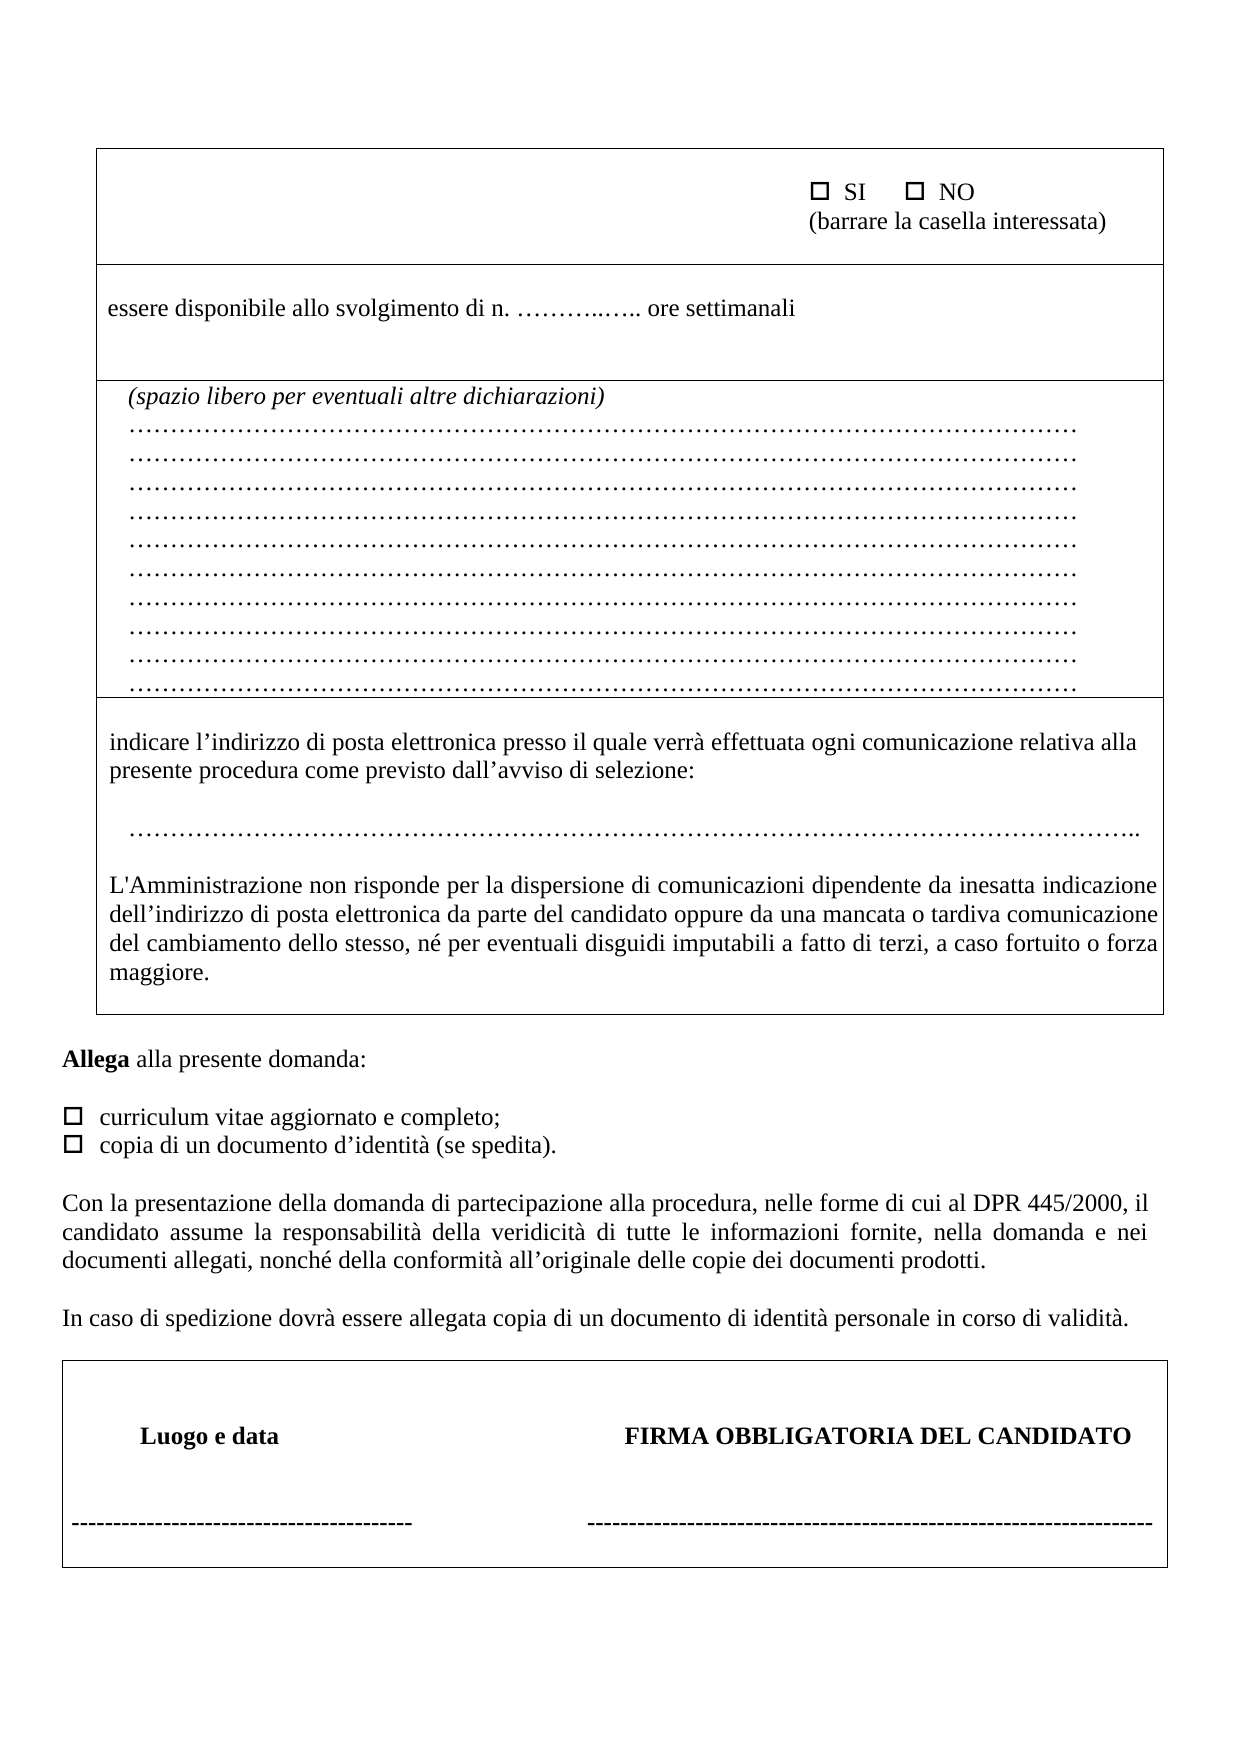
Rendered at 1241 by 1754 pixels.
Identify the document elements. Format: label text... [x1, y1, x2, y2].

table_cell [73, 264, 96, 380]
table_cell  SI  NO (barrare la casella interessata) [97, 149, 1163, 264]
text Allega alla presente domanda: [62, 1044, 1149, 1073]
table_cell [73, 148, 96, 264]
text ----------------------------------------- -------------------------------------------------------------------- [63, 1504, 1167, 1536]
text Con la presentazione della domanda di partecipazione alla procedura, nelle forme di cui al DPR 445/2000, il candidato assume la responsabilità della veridicità di tutte le informazioni fornite, nella domanda e nei documenti allegati, nonché della conformità all’originale delle copie dei documenti prodotti. [62, 1188, 1149, 1274]
table_cell [73, 697, 96, 1014]
table_cell [73, 380, 96, 697]
text Luogo e data FIRMA OBBLIGATORIA DEL CANDIDATO [63, 1418, 1167, 1450]
table_cell (spazio libero per eventuali altre dichiarazioni) …………………………………………………………………………………………………… …………………………………………………………………………………………………… …………………………………………………………………………………………………… …………………………………………………………………………………………………… …………………………………………………………………………………………………… …………………………………………………………………………………………………… …………………………………………………………………………………………………… …………………………………………………………………………………………………… …………………………………………………………………………………………………… …………………………………………………………………………………………………… [97, 381, 1163, 697]
table_cell indicare l’indirizzo di posta elettronica presso il quale verrà effettuata ogni comunicazione relativa alla presente procedura come previsto dall’avviso di selezione: ………………………………………………………………………………………………………….. L'Amministrazione non risponde per la dispersione di comunicazioni dipendente da inesatta indicazione dell’indirizzo di posta elettronica da parte del candidato oppure da una mancata o tardiva comunicazione del cambiamento dello stesso, né per eventuali disguidi imputabili a fatto di terzi, a caso fortuito o forza maggiore. [97, 698, 1163, 1014]
list curriculum vitae aggiornato e completo; [118, 1102, 1149, 1130]
table_cell essere disponibile allo svolgimento di n. ………..….. ore settimanali [97, 265, 1163, 380]
list copia di un documento d’identità (se spedita). [118, 1130, 1149, 1159]
text In caso di spedizione dovrà essere allegata copia di un documento di identità personale in corso di validità. [62, 1303, 1149, 1332]
